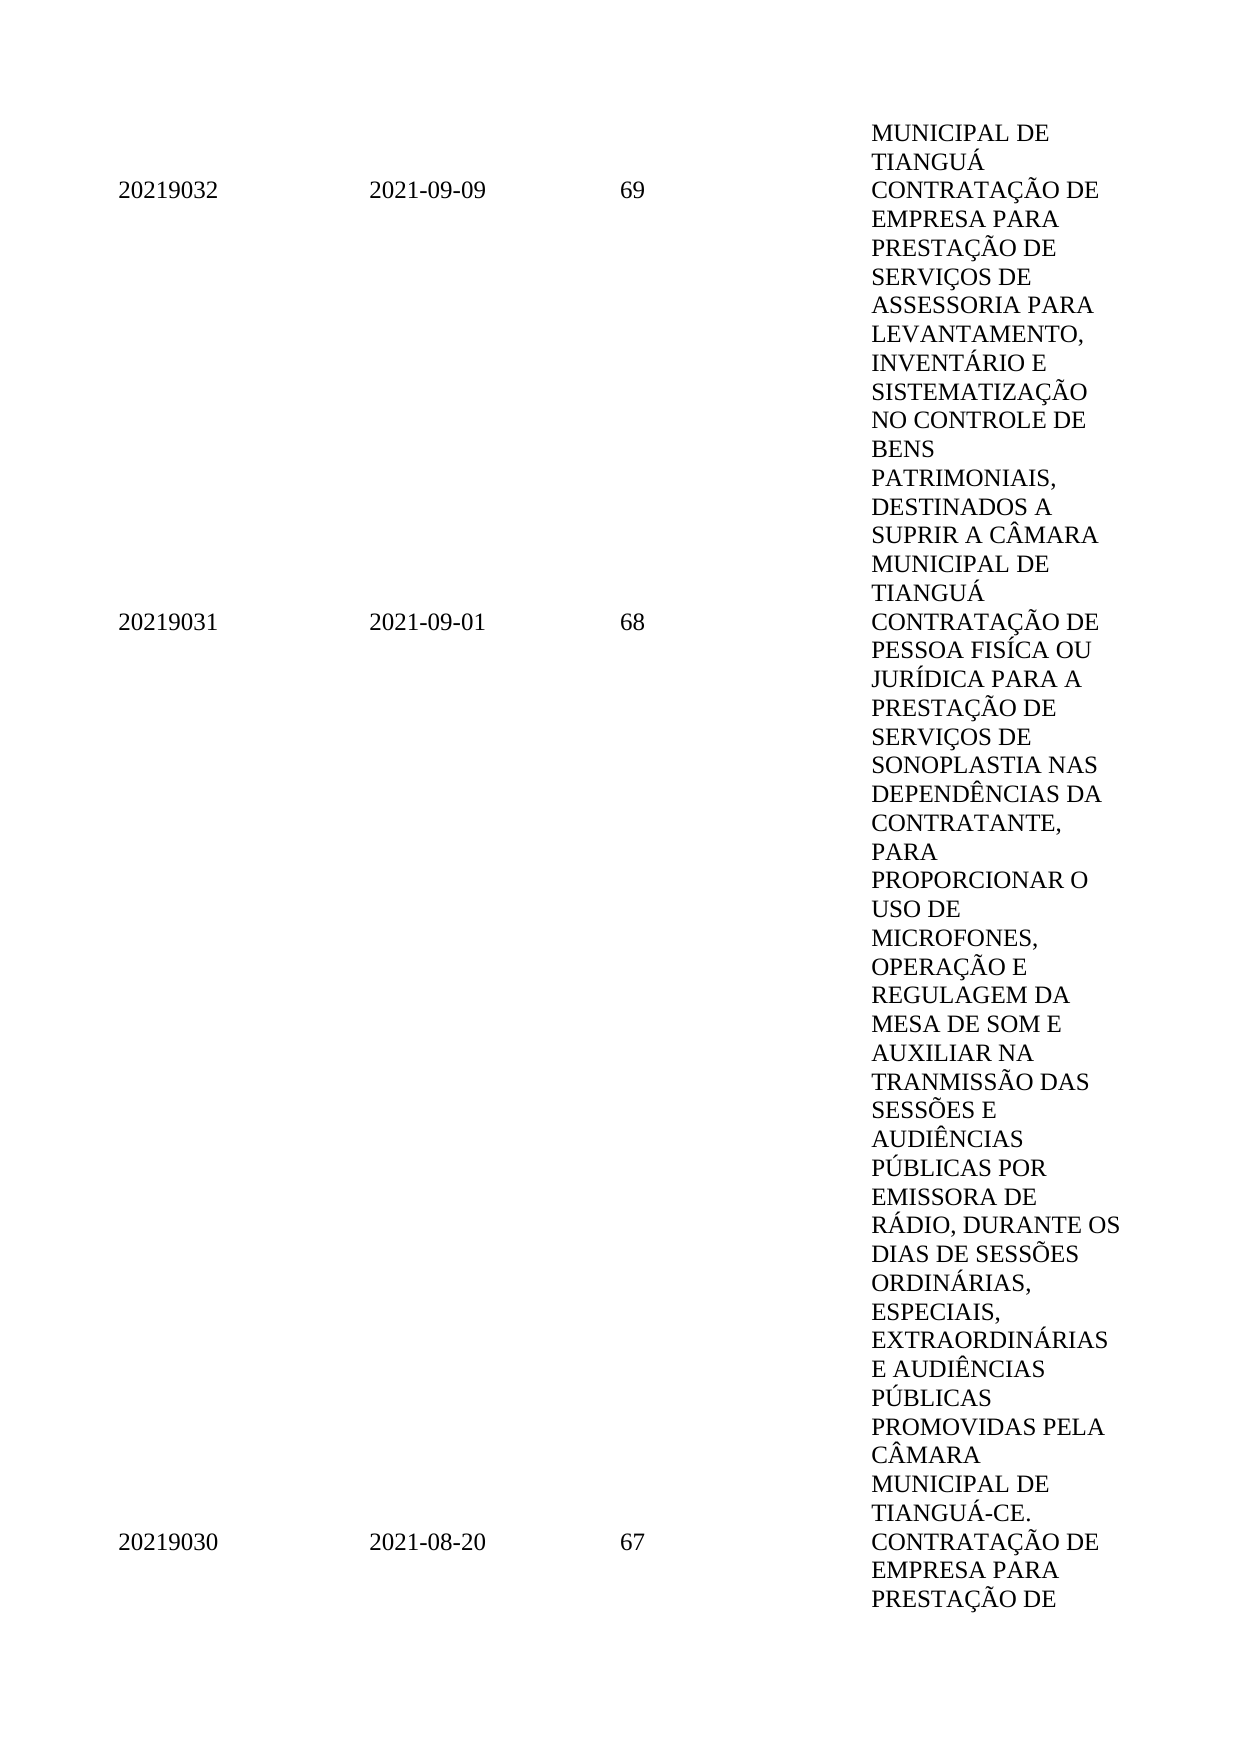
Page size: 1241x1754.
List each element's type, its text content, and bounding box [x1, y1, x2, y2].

table_cell 20219032 [118, 176, 369, 607]
table_cell [369, 118, 620, 176]
table_cell 2021-08-20 [369, 1527, 620, 1613]
table_cell 2021-09-01 [369, 607, 620, 1527]
table_cell 67 [620, 1527, 871, 1613]
table_cell 20219030 [118, 1527, 369, 1613]
table_cell 69 [620, 176, 871, 607]
table_cell MUNICIPAL DE TIANGUÁ [871, 118, 1122, 176]
table_cell 2021-09-09 [369, 176, 620, 607]
table_cell 20219031 [118, 607, 369, 1527]
table_cell 68 [620, 607, 871, 1527]
table_cell CONTRATAÇÃO DE EMPRESA PARA PRESTAÇÃO DE SERVIÇOS DE ASSESSORIA PARA LEVANTAMENTO, INVENTÁRIO E SISTEMATIZAÇÃO NO CONTROLE DE BENS PATRIMONIAIS, DESTINADOS A SUPRIR A CÂMARA MUNICIPAL DE TIANGUÁ [871, 176, 1122, 607]
table_cell [118, 118, 369, 176]
table_cell CONTRATAÇÃO DE PESSOA FISÍCA OU JURÍDICA PARA A PRESTAÇÃO DE SERVIÇOS DE SONOPLASTIA NAS DEPENDÊNCIAS DA CONTRATANTE, PARA PROPORCIONAR O USO DE MICROFONES, OPERAÇÃO E REGULAGEM DA MESA DE SOM E AUXILIAR NA TRANMISSÃO DAS SESSÕES E AUDIÊNCIAS PÚBLICAS POR EMISSORA DE RÁDIO, DURANTE OS DIAS DE SESSÕES ORDINÁRIAS, ESPECIAIS, EXTRAORDINÁRIAS E AUDIÊNCIAS PÚBLICAS PROMOVIDAS PELA CÂMARA MUNICIPAL DE TIANGUÁ-CE. [871, 607, 1122, 1527]
table_cell [620, 118, 871, 176]
table_cell CONTRATAÇÃO DE EMPRESA PARA PRESTAÇÃO DE [871, 1527, 1122, 1613]
